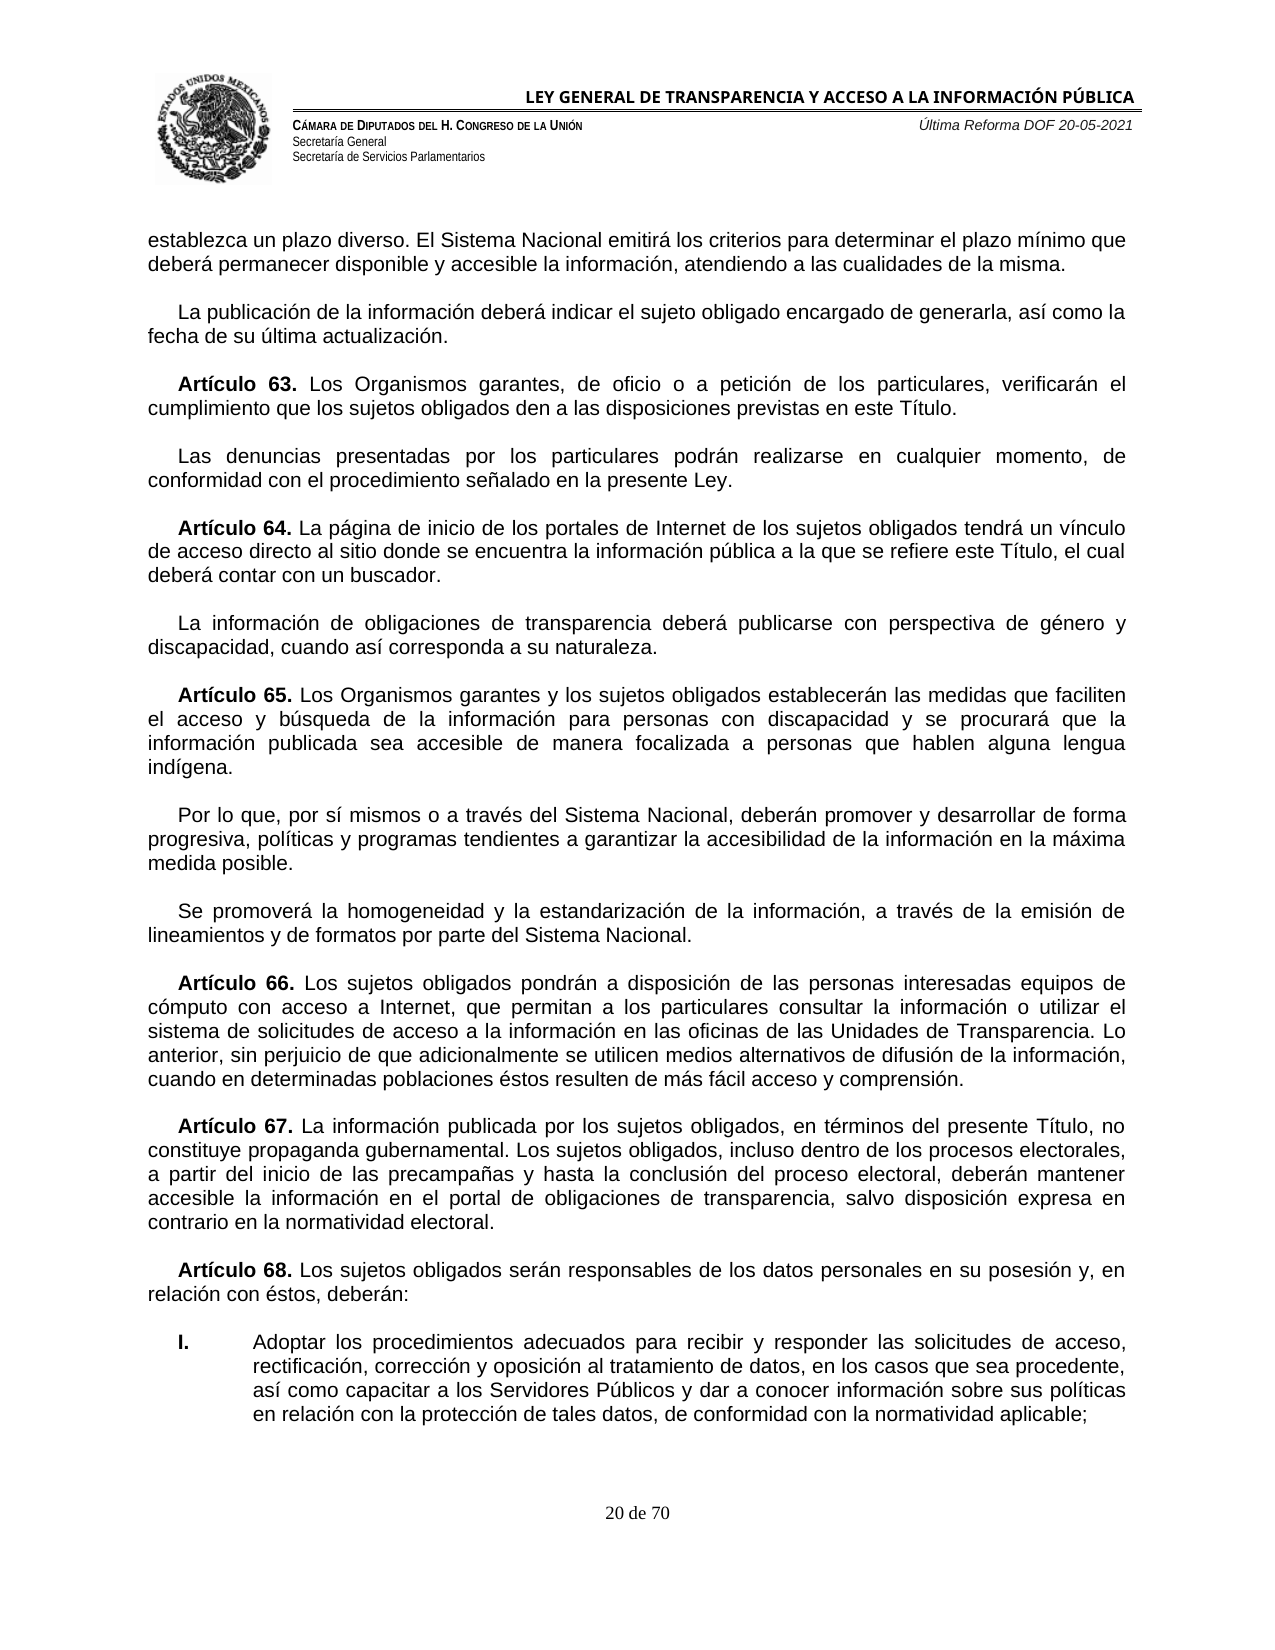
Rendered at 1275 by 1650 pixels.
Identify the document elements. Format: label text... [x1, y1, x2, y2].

text Artículo 64. La página de inicio de los portales de Internet de los sujetos obligados tendrá un vínculo de acceso directo al sitio donde se encuentra la información pública a la que se refiere este Título, el cual deberá contar con un buscador. [148, 515, 1127, 587]
text Artículo 68. Los sujetos obligados serán responsables de los datos personales en su posesión y, en relación con éstos, deberán: [148, 1258, 1127, 1306]
text La publicación de la información deberá indicar el sujeto obligado encargado de generarla, así como la fecha de su última actualización. [148, 300, 1127, 348]
text La información de obligaciones de transparencia deberá publicarse con perspectiva de género y discapacidad, cuando así corresponda a su naturaleza. [148, 611, 1127, 659]
text I. Adoptar los procedimientos adecuados para recibir y responder las solicitudes de acceso, rectificación, corrección y oposición al tratamiento de datos, en los casos que sea procedente, así como capacitar a los Servidores Públicos y dar a conocer información sobre sus políticas en relación con la protección de tales datos, de conformidad con la normatividad aplicable; [178, 1330, 1127, 1426]
text establezca un plazo diverso. El Sistema Nacional emitirá los criterios para determinar el plazo mínimo que deberá permanecer disponible y accesible la información, atendiendo a las cualidades de la misma. [148, 228, 1127, 276]
text Artículo 63. Los Organismos garantes, de oficio o a petición de los particulares, verificarán el cumplimiento que los sujetos obligados den a las disposiciones previstas en este Título. [148, 372, 1127, 419]
text Artículo 66. Los sujetos obligados pondrán a disposición de las personas interesadas equipos de cómputo con acceso a Internet, que permitan a los particulares consultar la información o utilizar el sistema de solicitudes de acceso a la información en las oficinas de las Unidades de Transparencia. Lo anterior, sin perjuicio de que adicionalmente se utilicen medios alternativos de difusión de la información, cuando en determinadas poblaciones éstos resulten de más fácil acceso y comprensión. [148, 971, 1127, 1090]
text Se promoverá la homogeneidad y la estandarización de la información, a través de la emisión de lineamientos y de formatos por parte del Sistema Nacional. [148, 899, 1127, 947]
text Artículo 67. La información publicada por los sujetos obligados, en términos del presente Título, no constituye propaganda gubernamental. Los sujetos obligados, incluso dentro de los procesos electorales, a partir del inicio de las precampañas y hasta la conclusión del proceso electoral, deberán mantener accesible la información en el portal de obligaciones de transparencia, salvo disposición expresa en contrario en la normatividad electoral. [148, 1114, 1127, 1234]
text Por lo que, por sí mismos o a través del Sistema Nacional, deberán promover y desarrollar de forma progresiva, políticas y programas tendientes a garantizar la accesibilidad de la información en la máxima medida posible. [148, 803, 1127, 875]
text Las denuncias presentadas por los particulares podrán realizarse en cualquier momento, de conformidad con el procedimiento señalado en la presente Ley. [148, 443, 1127, 491]
text Artículo 65. Los Organismos garantes y los sujetos obligados establecerán las medidas que faciliten el acceso y búsqueda de la información para personas con discapacidad y se procurará que la información publicada sea accesible de manera focalizada a personas que hablen alguna lengua indígena. [148, 683, 1127, 779]
